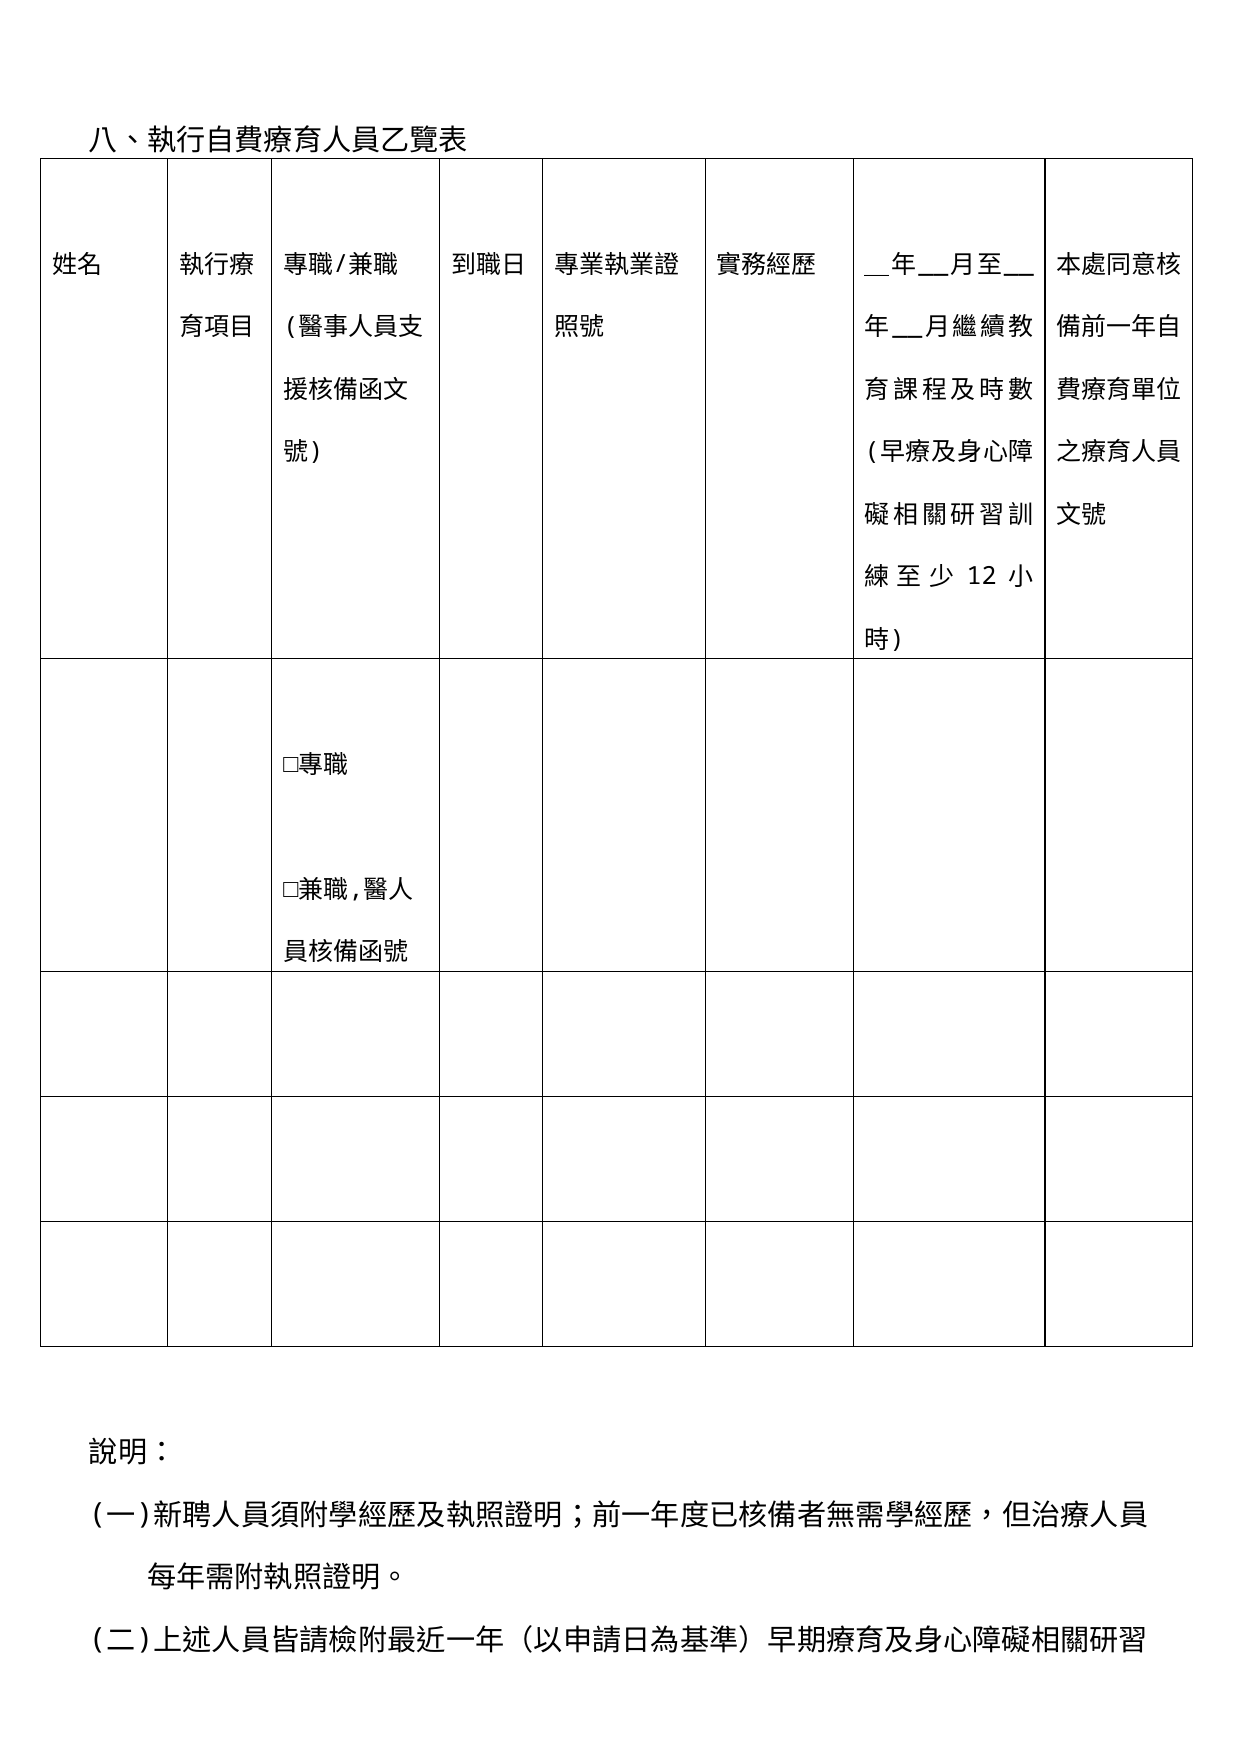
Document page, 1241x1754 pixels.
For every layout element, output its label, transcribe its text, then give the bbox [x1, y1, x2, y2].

table_cell [854, 1097, 1044, 1221]
table_cell [41, 972, 167, 1096]
table_cell [440, 1097, 542, 1221]
table_cell [41, 1222, 167, 1346]
table_cell [1046, 972, 1192, 1096]
table_cell [41, 1097, 167, 1221]
table_cell [41, 659, 167, 971]
table_cell [854, 972, 1044, 1096]
table_cell [543, 1097, 705, 1221]
table_cell [706, 659, 853, 971]
table_header ＿年__月至__年__月繼續教育課程及時數(早療及身心障礙相關研習訓練至少12小時) [854, 159, 1044, 658]
table_cell [440, 1222, 542, 1346]
table_header 姓名 [41, 159, 167, 658]
table_cell [440, 972, 542, 1096]
table_cell [1046, 1097, 1192, 1221]
table_cell [543, 659, 705, 971]
table_cell [706, 972, 853, 1096]
table_header 本處同意核備前一年自費療育單位之療育人員文號 [1046, 159, 1192, 658]
table_header 專職/兼職(醫事人員支援核備函文號) [272, 159, 439, 658]
table_cell [706, 1222, 853, 1346]
table_header 專業執業證照號 [543, 159, 705, 658]
table_cell [272, 972, 439, 1096]
text 說明： [89, 1408, 1152, 1471]
text (一)新聘人員須附學經歷及執照證明；前一年度已核備者無需學經歷，但治療人員每年需附執照證明。 [89, 1471, 1152, 1596]
table_cell [1046, 659, 1192, 971]
text (二)上述人員皆請檢附最近一年（以申請日為基準）早期療育及身心障礙相關研習 [89, 1596, 1152, 1658]
table_header 執行療育項目 [168, 159, 271, 658]
table_cell [854, 1222, 1044, 1346]
table_cell [440, 659, 542, 971]
table_header 到職日 [440, 159, 542, 658]
table_cell [272, 1222, 439, 1346]
table_cell [168, 1097, 271, 1221]
table_cell [543, 1222, 705, 1346]
table_cell [168, 972, 271, 1096]
table_cell [854, 659, 1044, 971]
table_header 實務經歷 [706, 159, 853, 658]
table_cell [272, 1097, 439, 1221]
table_cell [1046, 1222, 1192, 1346]
table_cell [543, 972, 705, 1096]
text 八、執行自費療育人員乙覽表 [89, 96, 1152, 158]
table_cell [168, 1222, 271, 1346]
table_cell [706, 1097, 853, 1221]
table_cell □專職 □兼職,醫人員核備函號 [272, 659, 439, 971]
table_cell [168, 659, 271, 971]
